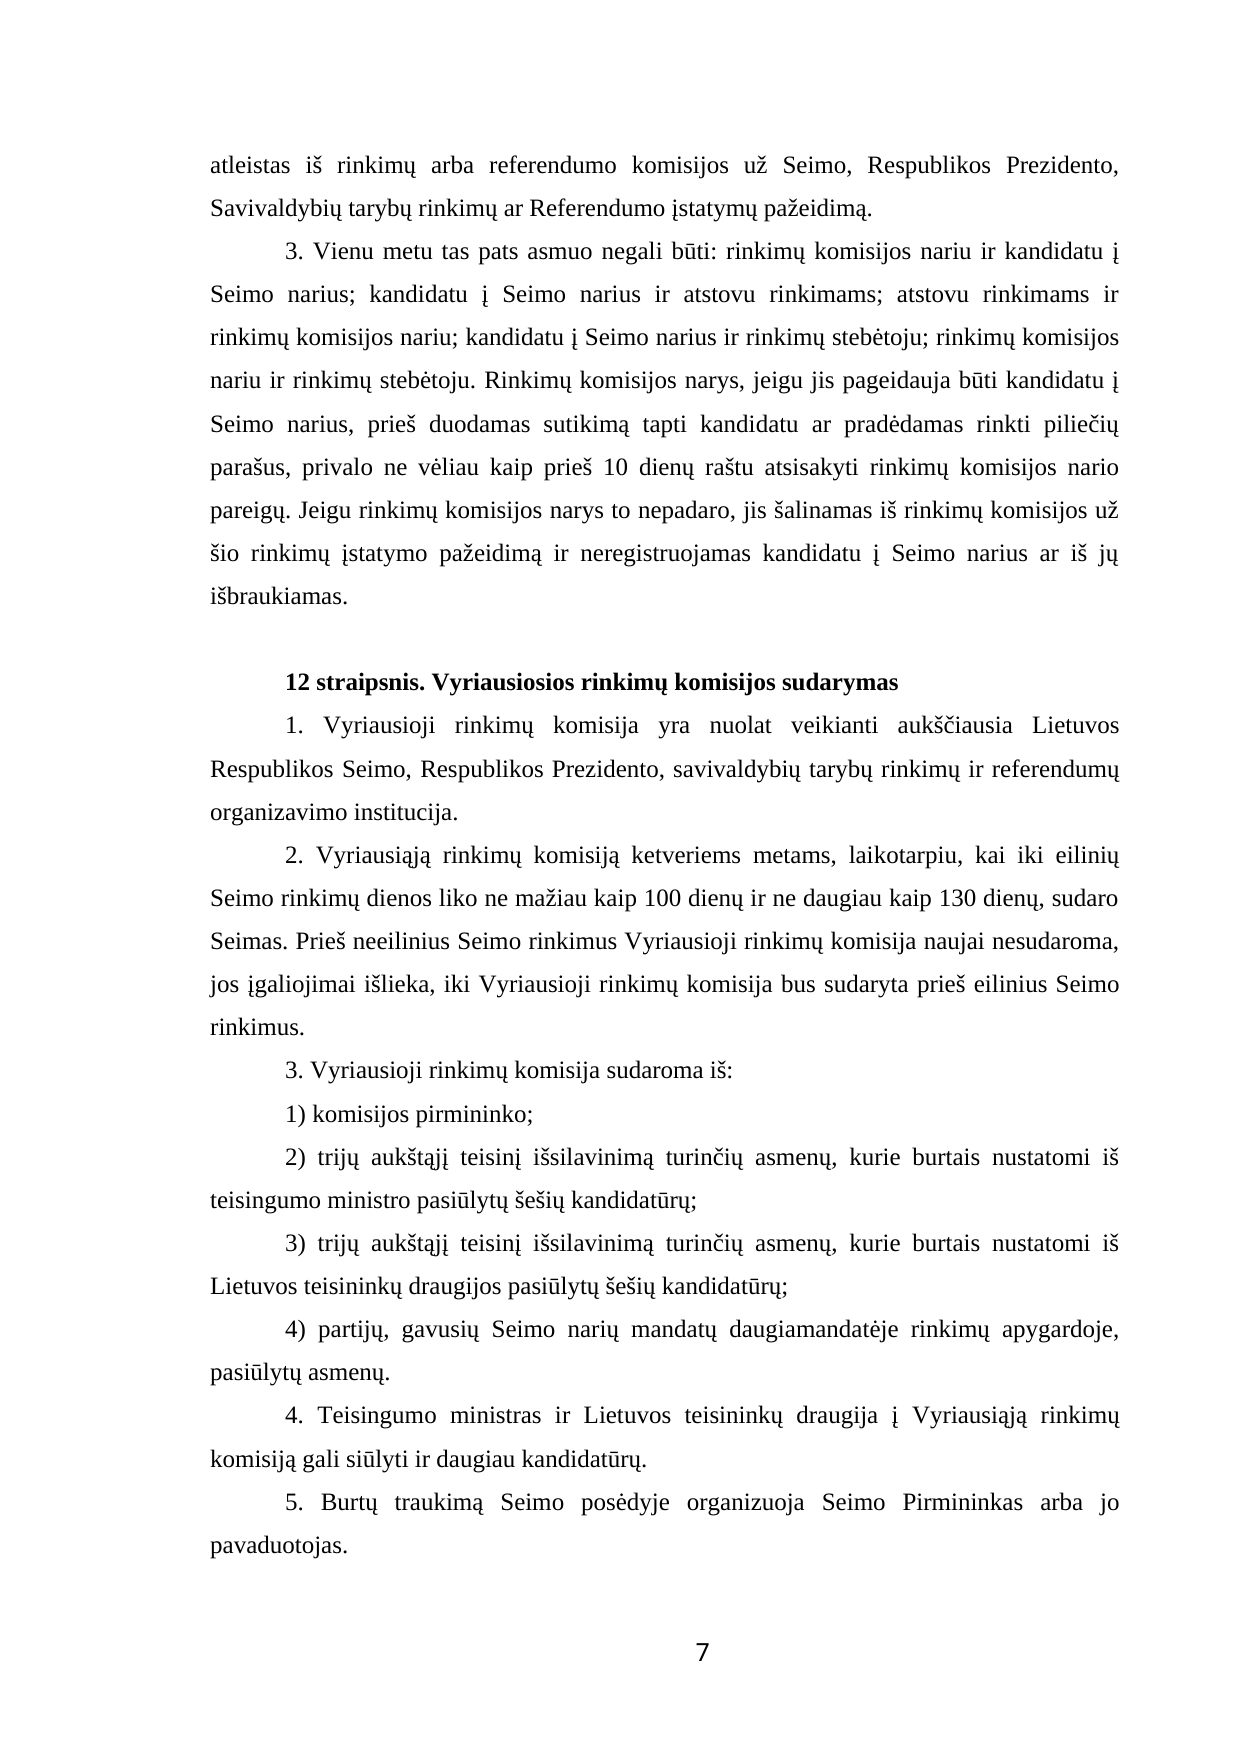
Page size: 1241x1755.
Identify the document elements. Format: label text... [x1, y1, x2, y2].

text 3. Vyriausioji rinkimų komisija sudaroma iš: [210, 1056, 1120, 1084]
text 3. Vienu metu tas pats asmuo negali būti: rinkimų komisijos nariu ir kandidatu į Seimo narius; kandidatu į Seimo narius ir atstovu rinkimams; atstovu rinkimams ir rinkimų komisijos nariu; kandidatu į Seimo narius ir rinkimų stebėtoju; rinkimų komisijos nariu ir rinkimų stebėtoju. Rinkimų komisijos narys, jeigu jis pageidauja būti kandidatu į Seimo narius, prieš duodamas sutikimą tapti kandidatu ar pradėdamas rinkti piliečių parašus, privalo ne vėliau kaip prieš 10 dienų raštu atsisakyti rinkimų komisijos nario pareigų. Jeigu rinkimų komisijos narys to nepadaro, jis šalinamas iš rinkimų komisijos už šio rinkimų įstatymo pažeidimą ir neregistruojamas kandidatu į Seimo narius ar iš jų išbraukiamas. [210, 236, 1120, 610]
text 1) komisijos pirmininko; [210, 1099, 1120, 1127]
text 2. Vyriausiąją rinkimų komisiją ketveriems metams, laikotarpiu, kai iki eilinių Seimo rinkimų dienos liko ne mažiau kaip 100 dienų ir ne daugiau kaip 130 dienų, sudaro Seimas. Prieš neeilinius Seimo rinkimus Vyriausioji rinkimų komisija naujai nesudaroma, jos įgaliojimai išlieka, iki Vyriausioji rinkimų komisija bus sudaryta prieš eilinius Seimo rinkimus. [210, 840, 1120, 1041]
text 3) trijų aukštąjį teisinį išsilavinimą turinčių asmenų, kurie burtais nustatomi iš Lietuvos teisininkų draugijos pasiūlytų šešių kandidatūrų; [210, 1228, 1120, 1300]
text atleistas iš rinkimų arba referendumo komisijos už Seimo, Respublikos Prezidento, Savivaldybių tarybų rinkimų ar Referendumo įstatymų pažeidimą. [210, 150, 1120, 222]
text 2) trijų aukštąjį teisinį išsilavinimą turinčių asmenų, kurie burtais nustatomi iš teisingumo ministro pasiūlytų šešių kandidatūrų; [210, 1142, 1120, 1214]
text 4) partijų, gavusių Seimo narių mandatų daugiamandatėje rinkimų apygardoje, pasiūlytų asmenų. [210, 1314, 1120, 1386]
text 5. Burtų traukimą Seimo posėdyje organizuoja Seimo Pirmininkas arba jo pavaduotojas. [210, 1487, 1120, 1559]
text 4. Teisingumo ministras ir Lietuvos teisininkų draugija į Vyriausiąją rinkimų komisiją gali siūlyti ir daugiau kandidatūrų. [210, 1401, 1120, 1472]
text 12 straipsnis. Vyriausiosios rinkimų komisijos sudarymas [210, 667, 1120, 696]
text 1. Vyriausioji rinkimų komisija yra nuolat veikianti aukščiausia Lietuvos Respublikos Seimo, Respublikos Prezidento, savivaldybių tarybų rinkimų ir referendumų organizavimo institucija. [210, 711, 1120, 826]
